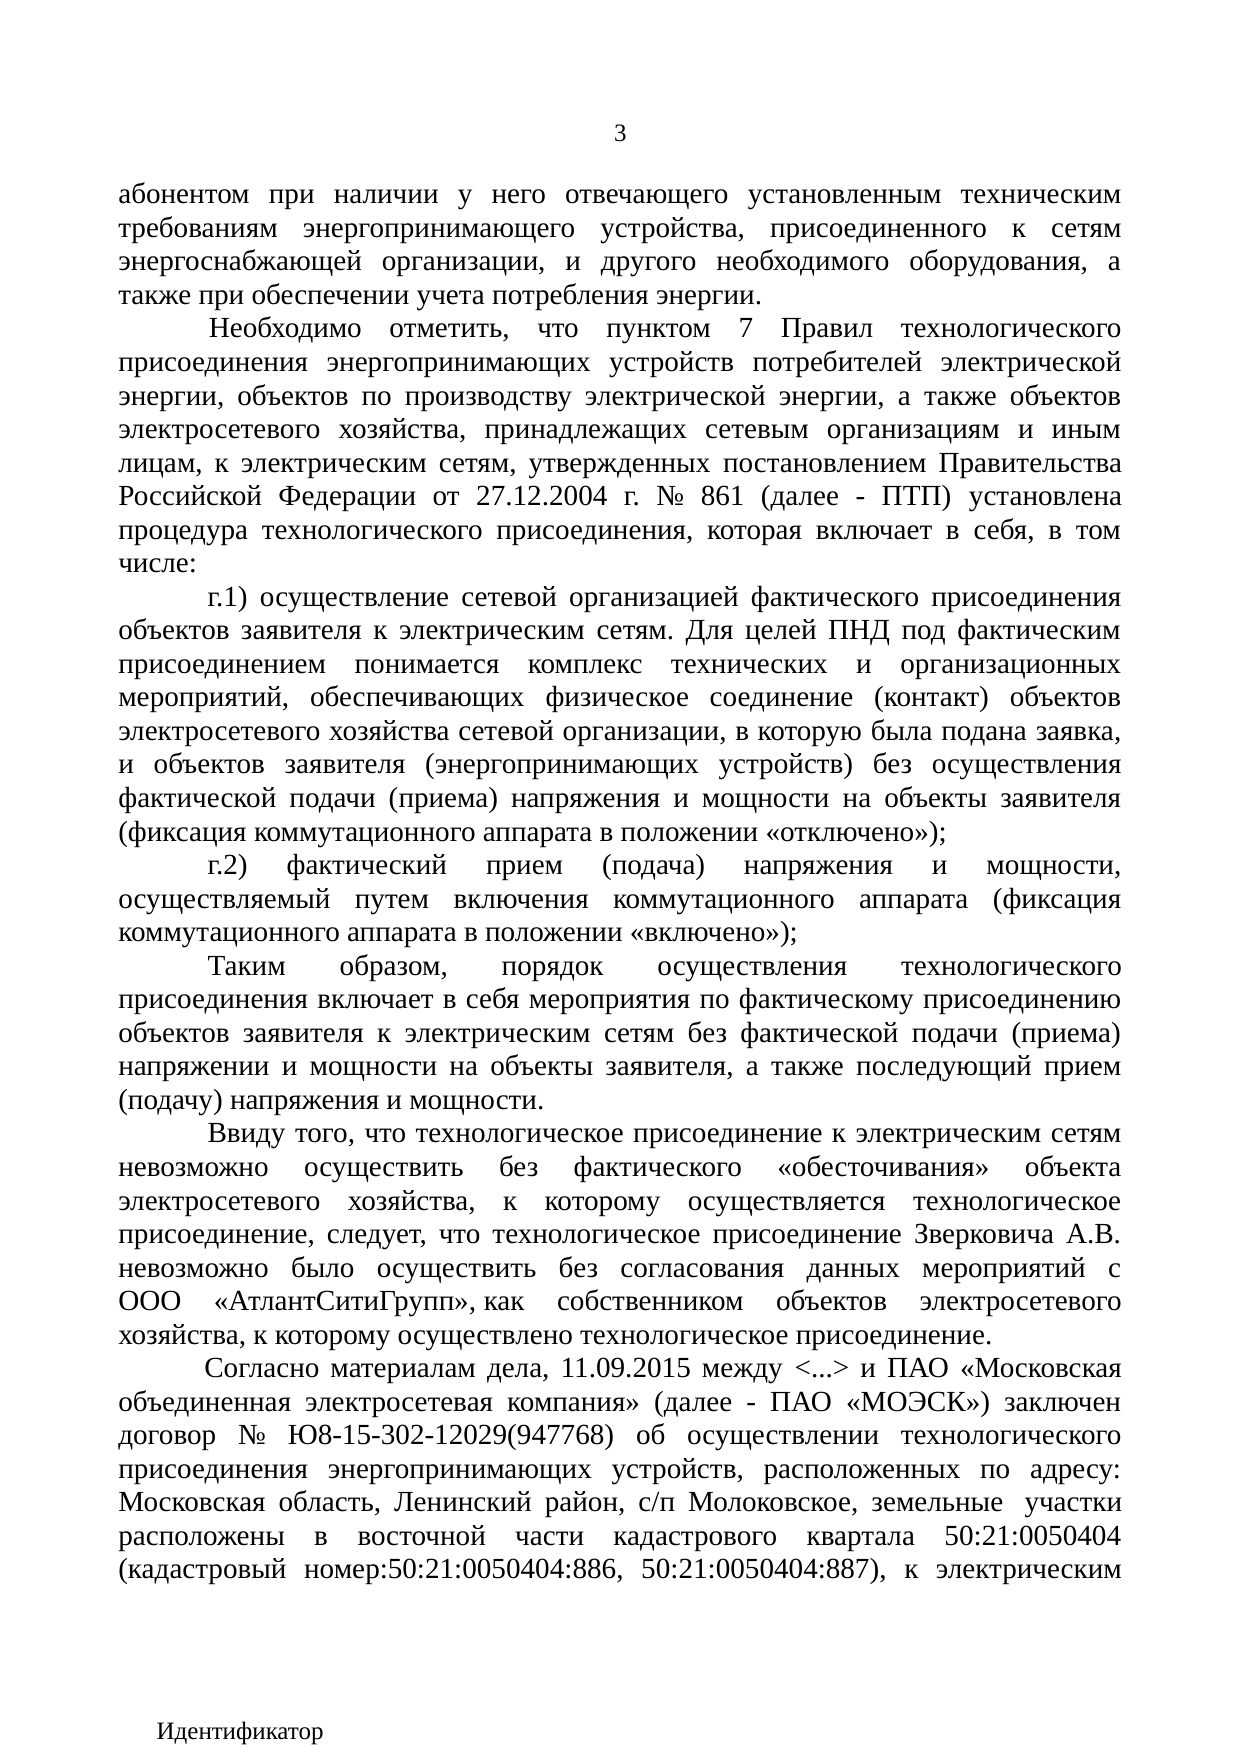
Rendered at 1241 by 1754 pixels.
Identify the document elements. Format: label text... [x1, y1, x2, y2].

text абонентом при наличии у него отвечающего установленным техническим требованиям энергопринимающего устройства, присоединенного к сетям энергоснабжающей организации, и другого необходимого оборудования, а также при обеспечении учета потребления энергии. [118, 176, 1122, 311]
text г.1) осуществление сетевой организацией фактического присоединения объектов заявителя к электрическим сетям. Для целей ПНД под фактическим присоединением понимается комплекс технических и организационных мероприятий, обеспечивающих физическое соединение (контакт) объектов электросетевого хозяйства сетевой организации, в которую была подана заявка, и объектов заявителя (энергопринимающих устройств) без осуществления фактической подачи (приема) напряжения и мощности на объекты заявителя (фиксация коммутационного аппарата в положении «отключено»); [118, 579, 1122, 847]
text Ввиду того, что технологическое присоединение к электрическим сетям невозможно осуществить без фактического «обесточивания» объекта электросетевого хозяйства, к которому осуществляется технологическое присоединение, следует, что технологическое присоединение Зверковича А.В. невозможно было осуществить без согласования данных мероприятий с ООО «АтлантСитиГрупп», как собственником объектов электросетевого хозяйства, к которому осуществлено технологическое присоединение. [118, 1116, 1122, 1350]
text Согласно материалам дела, 11.09.2015 между <...> и ПАО «Московская объединенная электросетевая компания» (далее - ПАО «МОЭСК») заключен договор № Ю8-15-302-12029(947768) об осуществлении технологического присоединения энергопринимающих устройств, расположенных по адресу: Московская область, Ленинский район, с/п Молоковское, земельные участки расположены в восточной части кадастрового квартала 50:21:0050404 (кадастровый номер:50:21:0050404:886, 50:21:0050404:887), к электрическим [118, 1350, 1122, 1585]
text Необходимо отметить, что пунктом 7 Правил технологического присоединения энергопринимающих устройств потребителей электрической энергии, объектов по производству электрической энергии, а также объектов электросетевого хозяйства, принадлежащих сетевым организациям и иным лицам, к электрическим сетям, утвержденных постановлением Правительства Российской Федерации от 27.12.2004 г. № 861 (далее - ПТП) установлена процедура технологического присоединения, которая включает в себя, в том числе: [118, 311, 1122, 579]
text г.2) фактический прием (подача) напряжения и мощности, осуществляемый путем включения коммутационного аппарата (фиксация коммутационного аппарата в положении «включено»); [118, 847, 1122, 948]
text Таким образом, порядок осуществления технологического присоединения включает в себя мероприятия по фактическому присоединению объектов заявителя к электрическим сетям без фактической подачи (приема) напряжении и мощности на объекты заявителя, а также последующий прием (подачу) напряжения и мощности. [118, 948, 1122, 1116]
